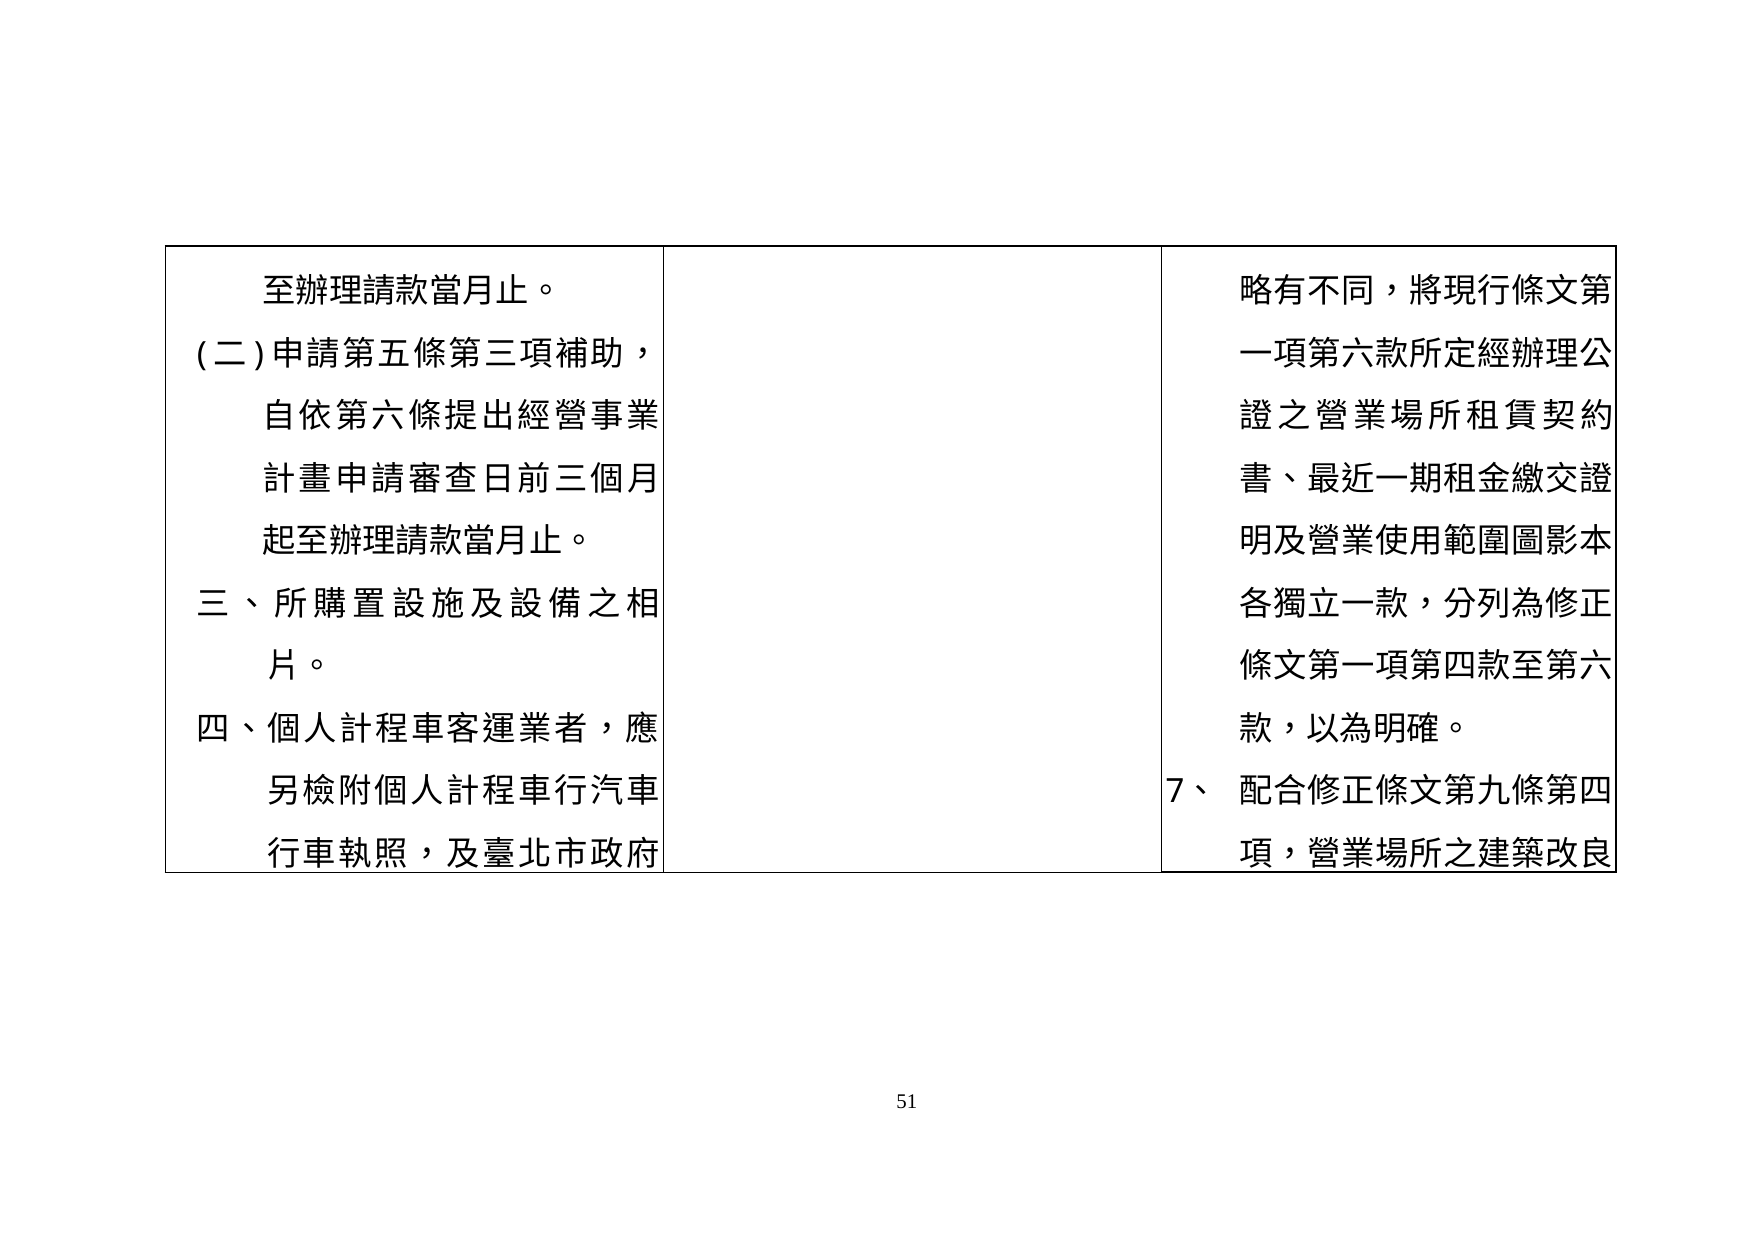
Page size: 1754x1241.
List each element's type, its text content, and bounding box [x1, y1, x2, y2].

table_cell 至辦理請款當月止。 (二)申請第五條第三項補助，自依第六條提出經營事業計畫申請審查日前三個月起至辦理請款當月止。 三、所購置設施及設備之相片。 四、個人計程車客運業者，應另檢附個人計程車行汽車行車執照，及臺北市政府 [166, 247, 663, 871]
table_cell 本條自現行條文第九條移列。 鑑於現行實務已不再核發身心障礙手冊，又為便民考量並配合本府推動申辦服務精進作業資料查驗簡化作業，免檢具身心障礙證明正反面影本、商業登記及稅籍登記影本或目的事業主管機關核發之設立（許可）文件影本，爰刪除現行條文第一項第一款及第三款規定，以下款次遞改。 為使支出與受補助者相同，以核實補助支出，爰修正現行條文第一項第二款，並移列為修正條文第一項第一款。 受補助者如屬有限公司，依公司法第一０八條第一項及第一０九條規定略以，公司應至少置董事一人執行業務並代表公司；不執行業務之股東，均得行使監察權，爰修正現行條文第一項第四款，並移列為修正條文第一項第二款。 現行條文第一項第五款酌作修正，並移列為修正條文第一項第三款。 考量各期請款應檢具文件略有不同，將現行條文第一項第六款所定經辦理公證之營業場所租賃契約書、最近一期租金繳交證明及營業使用範圍圖影本各獨立一款，分列為修正條文第一項第四款至第六款，以為明確。 配合修正條文第九條第四項，營業場所之建築改良物及土地，新增對共同出資人之限制，爰修正現行條文第一項第七款檢具切結書規定。 修正條文第一項第八款自現行條文第五條第一項第三款移列，並酌作修正。 為簡化請領補助款流程，於受補助者請領補助款時即檢具領據，爰增訂第一項第九款。 修正條文第三項第二款：為使支出與受補助者相同，以核實補助支出，修正現行條文第三項第二款，明定買受人應以受補助者為限，並區分第一目及第二目，明定購置設施及設備之統一發票正本或收據正本期間。 十一、受補助者經營個人計程車客運業，依計程車駕駛人執業登記管理辦法第二條規定略以，汽車駕駛人以從事計程車駕駛為業者，應於執業前向執業地直轄市警察局申請辦理執業登記，領有計程車駕駛人執業登記證。復依同法第七條第二項及第三項規定：「前項執業事實，指有下列情形之一者：……四、經營個人計程車客運業。……」。「前項……個人計程車客運業之所在區域，與其申請執業地之警察局，以在同一直轄市、縣(市)為限。」綜上，明定經營個人計程車客運業者，應另檢附個人計程車行汽車行車執照及臺北市政府警察局核發之執業登記證，爰增訂第三項第四款。 十二、其餘現行條文內容酌作修正。 十三、依現行法制體例於現行條文第一項及第三項各款款次與該款文字間之空格修正為頓號。 [1162, 247, 1615, 871]
table_cell [664, 247, 1161, 871]
